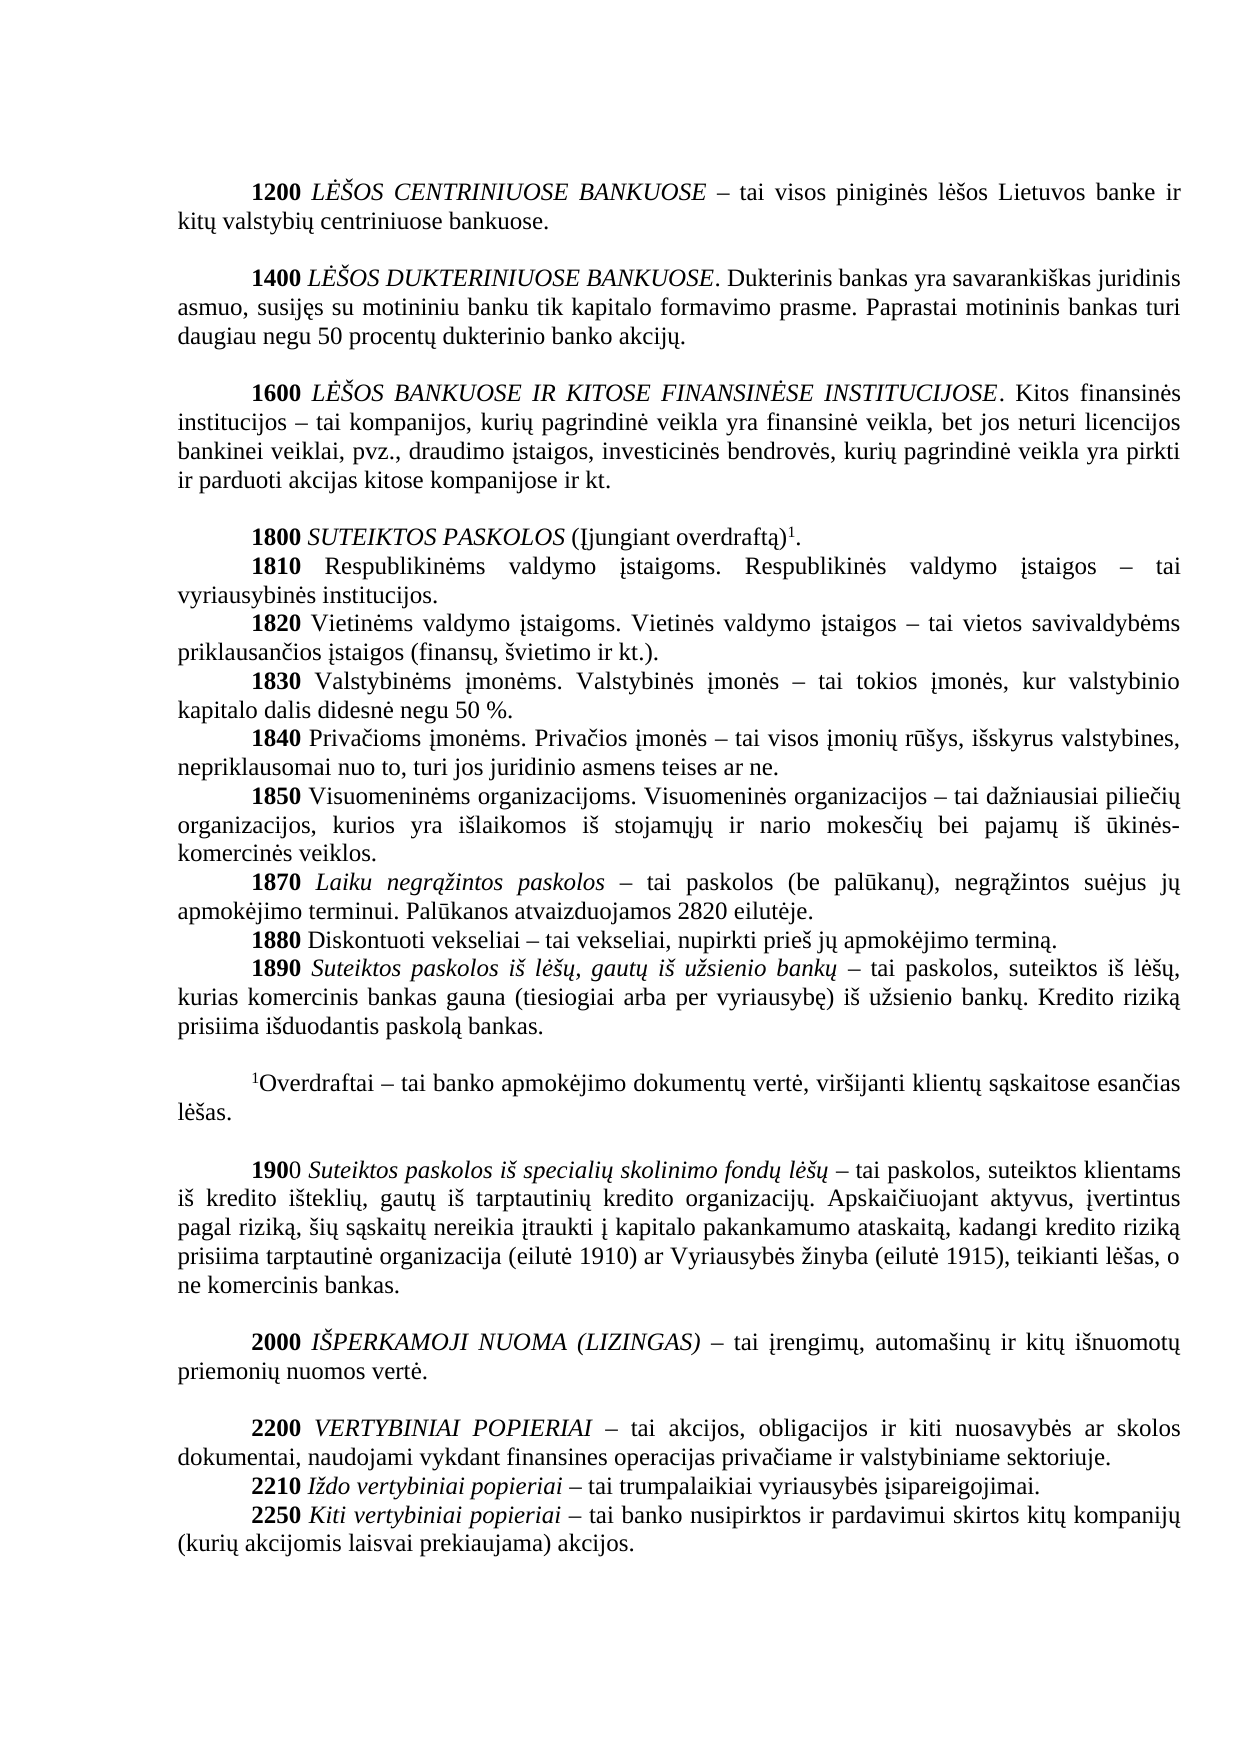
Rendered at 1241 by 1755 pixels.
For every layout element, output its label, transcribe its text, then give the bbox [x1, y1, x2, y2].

text 1830 Valstybinėms įmonėms. Valstybinės įmonės – tai tokios įmonės, kur valstybinio kapitalo dalis didesnė negu 50 %. [177, 666, 1181, 723]
text 1400 LĖŠOS DUKTERINIUOSE BANKUOSE. Dukterinis bankas yra savarankiškas juridinis asmuo, susijęs su motininiu banku tik kapitalo formavimo prasme. Paprastai motininis bankas turi daugiau negu 50 procentų dukterinio banko akcijų. [177, 263, 1181, 350]
text 1600 LĖŠOS BANKUOSE IR KITOSE FINANSINĖSE INSTITUCIJOSE. Kitos finansinės institucijos – tai kompanijos, kurių pagrindinė veikla yra finansinė veikla, bet jos neturi licencijos bankinei veiklai, pvz., draudimo įstaigos, investicinės bendrovės, kurių pagrindinė veikla yra pirkti ir parduoti akcijas kitose kompanijose ir kt. [177, 378, 1181, 493]
text 1900 Suteiktos paskolos iš specialių skolinimo fondų lėšų – tai paskolos, suteiktos klientams iš kredito išteklių, gautų iš tarptautinių kredito organizacijų. Apskaičiuojant aktyvus, įvertintus pagal riziką, šių sąskaitų nereikia įtraukti į kapitalo pakankamumo ataskaitą, kadangi kredito riziką prisiima tarptautinė organizacija (eilutė 1910) ar Vyriausybės žinyba (eilutė 1915), teikianti lėšas, o ne komercinis bankas. [177, 1155, 1181, 1298]
text 1890 Suteiktos paskolos iš lėšų, gautų iš užsienio bankų – tai paskolos, suteiktos iš lėšų, kurias komercinis bankas gauna (tiesiogiai arba per vyriausybę) iš užsienio bankų. Kredito riziką prisiima išduodantis paskolą bankas. [177, 953, 1181, 1040]
text 2200 VERTYBINIAI POPIERIAI – tai akcijos, obligacijos ir kiti nuosavybės ar skolos dokumentai, naudojami vykdant finansines operacijas privačiame ir valstybiniame sektoriuje. [177, 1413, 1181, 1471]
text 2210 Iždo vertybiniai popieriai – tai trumpalaikiai vyriausybės įsipareigojimai. [177, 1471, 1181, 1500]
text 2250 Kiti vertybiniai popieriai – tai banko nusipirktos ir pardavimui skirtos kitų kompanijų (kurių akcijomis laisvai prekiaujama) akcijos. [177, 1500, 1181, 1557]
text 1850 Visuomeninėms organizacijoms. Visuomeninės organizacijos – tai dažniausiai piliečių organizacijos, kurios yra išlaikomos iš stojamųjų ir nario mokesčių bei pajamų iš ūkinės-komercinės veiklos. [177, 781, 1181, 867]
text 1840 Privačioms įmonėms. Privačios įmonės – tai visos įmonių rūšys, išskyrus valstybines, nepriklausomai nuo to, turi jos juridinio asmens teises ar ne. [177, 723, 1181, 781]
text 1810 Respublikinėms valdymo įstaigoms. Respublikinės valdymo įstaigos – tai vyriausybinės institucijos. [177, 551, 1181, 608]
text 1870 Laiku negrąžintos paskolos – tai paskolos (be palūkanų), negrąžintos suėjus jų apmokėjimo terminui. Palūkanos atvaizduojamos 2820 eilutėje. [177, 867, 1181, 925]
text 2000 IŠPERKAMOJI NUOMA (LIZINGAS) – tai įrengimų, automašinų ir kitų išnuomotų priemonių nuomos vertė. [177, 1327, 1181, 1385]
text 1880 Diskontuoti vekseliai – tai vekseliai, nupirkti prieš jų apmokėjimo terminą. [177, 925, 1181, 953]
text 1Overdraftai – tai banko apmokėjimo dokumentų vertė, viršijanti klientų sąskaitose esančias lėšas. [177, 1068, 1181, 1126]
text 1820 Vietinėms valdymo įstaigoms. Vietinės valdymo įstaigos – tai vietos savivaldybėms priklausančios įstaigos (finansų, švietimo ir kt.). [177, 608, 1181, 666]
text 1800 SUTEIKTOS PASKOLOS (Įjungiant overdraftą)1. [177, 522, 1181, 551]
text 1200 LĖŠOS CENTRINIUOSE BANKUOSE – tai visos piniginės lėšos Lietuvos banke ir kitų valstybių centriniuose bankuose. [177, 177, 1181, 235]
